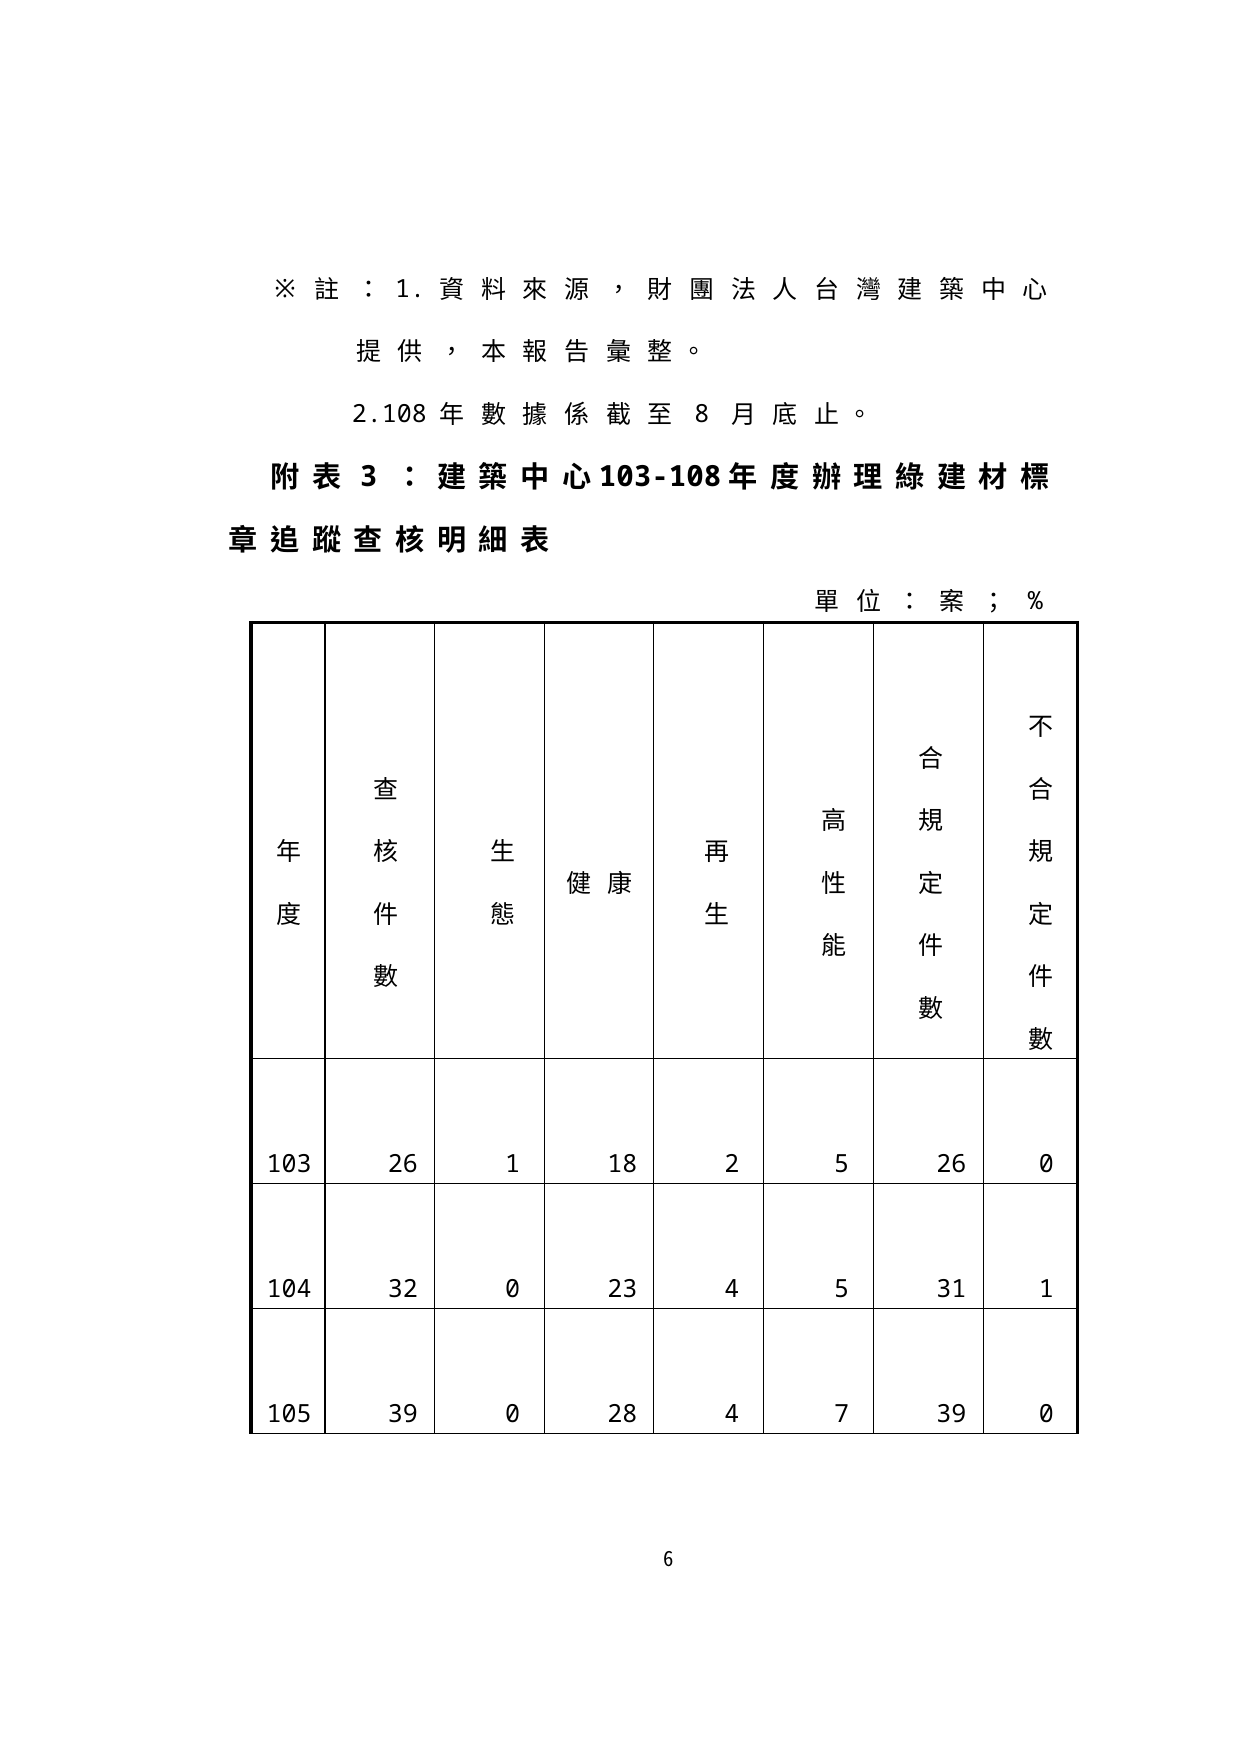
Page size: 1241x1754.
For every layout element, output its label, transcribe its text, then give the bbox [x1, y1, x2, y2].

table_header 合規定件數 [874, 624, 983, 1058]
table_cell 105 [253, 1309, 324, 1433]
table_header 健康 [545, 624, 653, 1058]
table_cell 18 [545, 1059, 653, 1183]
table_header 再生 [654, 624, 763, 1058]
table_header 生態 [435, 624, 544, 1058]
table_cell 0 [984, 1309, 1076, 1433]
table_header 高性能 [764, 624, 873, 1058]
table_header 查核 件數 [326, 624, 434, 1058]
table_cell 5 [764, 1184, 873, 1308]
table_cell 31 [874, 1184, 983, 1308]
table_cell 39 [874, 1309, 983, 1433]
text 附表3：建築中心103-108年度辦理綠建材標章追蹤查核明細表 [201, 433, 1056, 558]
table_cell 104 [253, 1184, 324, 1308]
table_cell 2 [654, 1059, 763, 1183]
text 2.108年數據係截至8月底止。 [201, 371, 1056, 433]
table_cell 32 [326, 1184, 434, 1308]
table_cell 4 [654, 1184, 763, 1308]
table_cell 23 [545, 1184, 653, 1308]
table_cell 1 [435, 1059, 544, 1183]
table_header 年度 [253, 624, 324, 1058]
table_cell 4 [654, 1309, 763, 1433]
table_cell 26 [874, 1059, 983, 1183]
table_cell 7 [764, 1309, 873, 1433]
text 單位：案；% [240, 558, 1056, 621]
table_header 不合規定件數 [984, 624, 1076, 1058]
table_cell 5 [764, 1059, 873, 1183]
table_cell 0 [435, 1309, 544, 1433]
table_cell 28 [545, 1309, 653, 1433]
table_cell 103 [253, 1059, 324, 1183]
text ※註：1.資料來源，財團法人台灣建築中心提供，本報告彙整。 [233, 246, 1056, 371]
table_cell 26 [326, 1059, 434, 1183]
table_cell 1 [984, 1184, 1076, 1308]
table_cell 0 [984, 1059, 1076, 1183]
table_cell 0 [435, 1184, 544, 1308]
table_cell 39 [326, 1309, 434, 1433]
